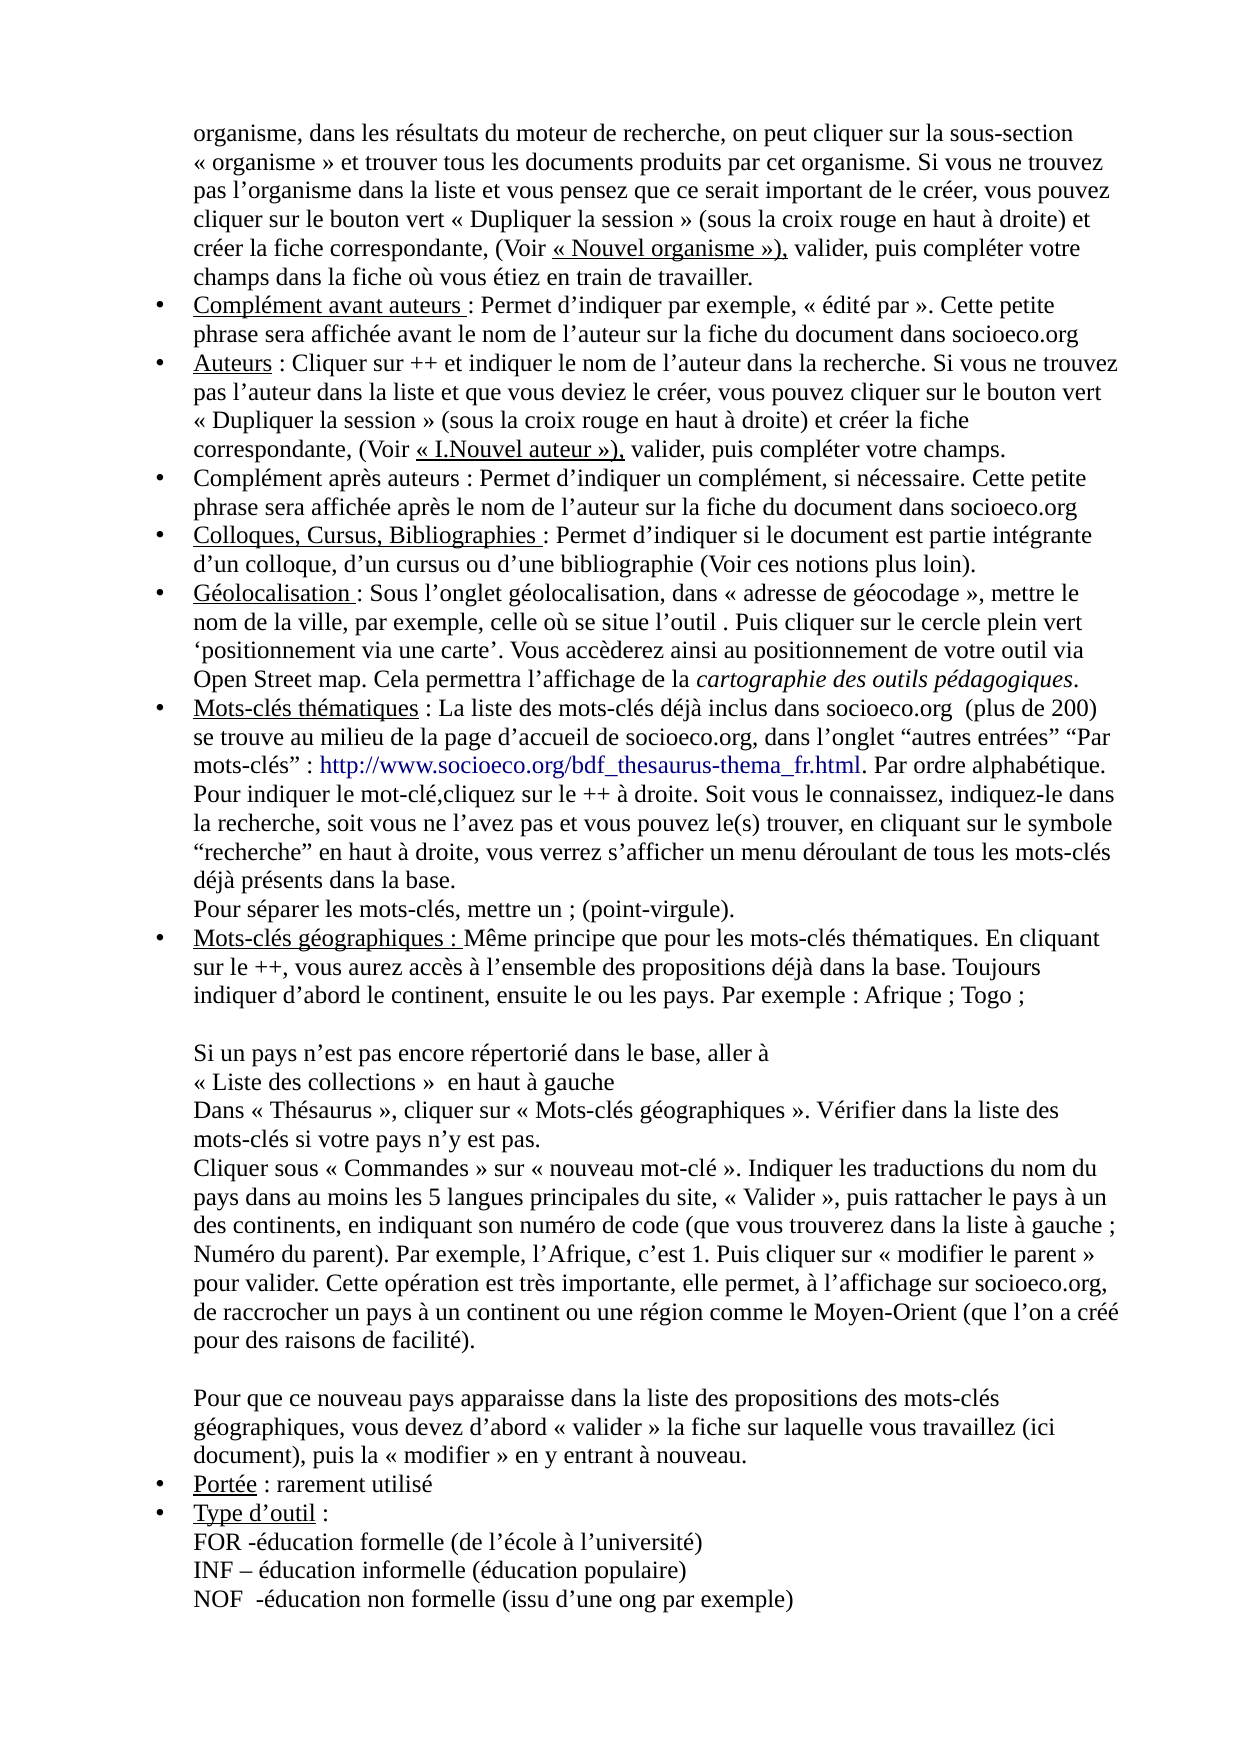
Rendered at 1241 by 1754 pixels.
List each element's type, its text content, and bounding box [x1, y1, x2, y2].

list Cliquer sous « Commandes » sur « nouveau mot-clé ». Indiquer les traductions du nom du pays dans au moins les 5 langues principales du site, « Valider », puis rattacher le pays à un des continents, en indiquant son numéro de code (que vous trouverez dans la liste à gauche ; Numéro du parent). Par exemple, l’Afrique, c’est 1. Puis cliquer sur « modifier le parent » pour valider. Cette opération est très importante, elle permet, à l’affichage sur socioeco.org, de raccrocher un pays à un continent ou une région comme le Moyen-Orient (que l’on a créé pour des raisons de facilité). [156, 1153, 1122, 1354]
list Dans « Thésaurus », cliquer sur « Mots-clés géographiques ». Vérifier dans la liste des mots-clés si votre pays n’y est pas. [156, 1096, 1122, 1153]
list INF – éducation informelle (éducation populaire) [156, 1556, 1122, 1584]
list Pour que ce nouveau pays apparaisse dans la liste des propositions des mots-clés géographiques, vous devez d’abord « valider » la fiche sur laquelle vous travaillez (ici document), puis la « modifier » en y entrant à nouveau. [156, 1383, 1122, 1469]
list Complément après auteurs : Permet d’indiquer un complément, si nécessaire. Cette petite phrase sera affichée après le nom de l’auteur sur la fiche du document dans socioeco.org [156, 463, 1122, 521]
list Si un pays n’est pas encore répertorié dans le base, aller à [156, 1038, 1122, 1067]
list Portée : rarement utilisé [156, 1469, 1122, 1498]
list NOF -éducation non formelle (issu d’une ong par exemple) [156, 1584, 1122, 1613]
list Auteurs : Cliquer sur ++ et indiquer le nom de l’auteur dans la recherche. Si vous ne trouvez pas l’auteur dans la liste et que vous deviez le créer, vous pouvez cliquer sur le bouton vert « Dupliquer la session » (sous la croix rouge en haut à droite) et créer la fiche correspondante, (Voir « I.Nouvel auteur »), valider, puis compléter votre champs. [156, 348, 1122, 463]
list Pour séparer les mots-clés, mettre un ; (point-virgule). [156, 894, 1122, 923]
list Colloques, Cursus, Bibliographies : Permet d’indiquer si le document est partie intégrante d’un colloque, d’un cursus ou d’une bibliographie (Voir ces notions plus loin). [156, 521, 1122, 578]
list Type d’outil : [156, 1498, 1122, 1527]
list Pour indiquer le mot-clé,cliquez sur le ++ à droite. Soit vous le connaissez, indiquez-le dans la recherche, soit vous ne l’avez pas et vous pouvez le(s) trouver, en cliquant sur le symbole “recherche” en haut à droite, vous verrez s’afficher un menu déroulant de tous les mots-clés déjà présents dans la base. [156, 779, 1122, 894]
list « Liste des collections » en haut à gauche [156, 1067, 1122, 1096]
list Mots-clés géographiques : Même principe que pour les mots-clés thématiques. En cliquant sur le ++, vous aurez accès à l’ensemble des propositions déjà dans la base. Toujours indiquer d’abord le continent, ensuite le ou les pays. Par exemple : Afrique ; Togo ; [156, 923, 1122, 1009]
list Mots-clés thématiques : La liste des mots-clés déjà inclus dans socioeco.org (plus de 200) se trouve au milieu de la page d’accueil de socioeco.org, dans l’onglet “autres entrées” “Par mots-clés” : http://www.socioeco.org/bdf_thesaurus-thema_fr.html. Par ordre alphabétique. [156, 693, 1122, 779]
list Géolocalisation : Sous l’onglet géolocalisation, dans « adresse de géocodage », mettre le nom de la ville, par exemple, celle où se situe l’outil . Puis cliquer sur le cercle plein vert ‘positionnement via une carte’. Vous accèderez ainsi au positionnement de votre outil via Open Street map. Cela permettra l’affichage de la cartographie des outils pédagogiques. [156, 578, 1122, 693]
list Complément avant auteurs : Permet d’indiquer par exemple, « édité par ». Cette petite phrase sera affichée avant le nom de l’auteur sur la fiche du document dans socioeco.org [156, 291, 1122, 348]
list FOR -éducation formelle (de l’école à l’université) [156, 1527, 1122, 1556]
list organisme, dans les résultats du moteur de recherche, on peut cliquer sur la sous-section « organisme » et trouver tous les documents produits par cet organisme. Si vous ne trouvez pas l’organisme dans la liste et vous pensez que ce serait important de le créer, vous pouvez cliquer sur le bouton vert « Dupliquer la session » (sous la croix rouge en haut à droite) et créer la fiche correspondante, (Voir « Nouvel organisme »), valider, puis compléter votre champs dans la fiche où vous étiez en train de travailler. [156, 118, 1122, 291]
